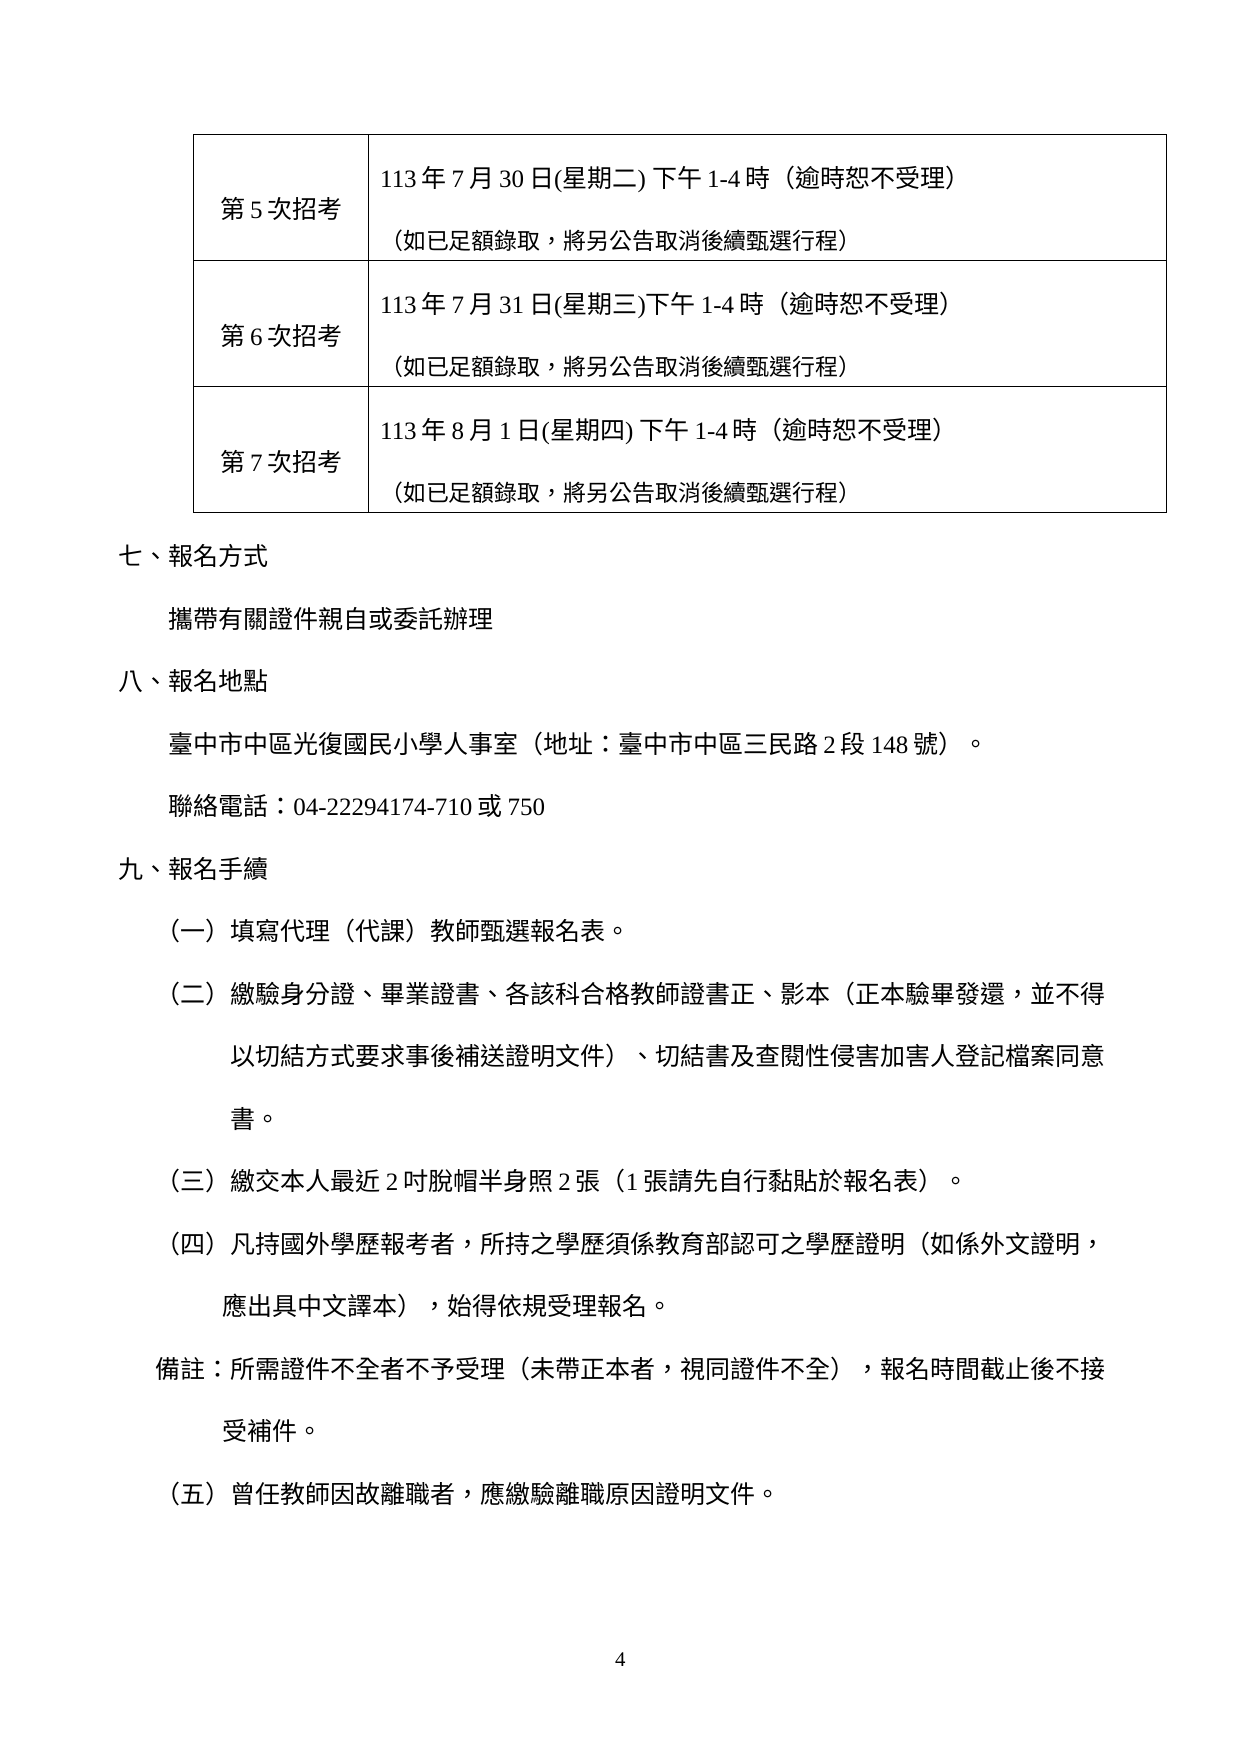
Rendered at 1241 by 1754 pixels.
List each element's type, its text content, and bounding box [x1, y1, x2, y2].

table_cell 113年7月30日(星期二) 下午1-4時（逾時恕不受理） （如已足額錄取，將另公告取消後續甄選行程） [369, 135, 1166, 260]
text 九、報名手續 [118, 826, 1122, 888]
text （一）填寫代理（代課）教師甄選報名表。 [118, 888, 1122, 951]
text （五）曾任教師因故離職者，應繳驗離職原因證明文件。 [156, 1451, 1122, 1513]
text （二）繳驗身分證、畢業證書、各該科合格教師證書正、影本（正本驗畢發還，並不得以切結方式要求事後補送證明文件）、切結書及查閱性侵害加害人登記檔案同意書。 [156, 951, 1122, 1138]
text 八、報名地點 臺中市中區光復國民小學人事室（地址：臺中市中區三民路2段148號）。 [118, 638, 1122, 763]
text 七、報名方式 攜帶有關證件親自或委託辦理 [118, 513, 1122, 638]
table_cell 第6次招考 [194, 261, 368, 386]
table_cell 113年7月31日(星期三)下午1-4時（逾時恕不受理） （如已足額錄取，將另公告取消後續甄選行程） [369, 261, 1166, 386]
table_cell 113年8月1日(星期四) 下午1-4時（逾時恕不受理） （如已足額錄取，將另公告取消後續甄選行程） [369, 387, 1166, 512]
text （四）凡持國外學歷報考者，所持之學歷須係教育部認可之學歷證明（如係外文證明，應出具中文譯本），始得依規受理報名。 [156, 1201, 1122, 1326]
table_cell 第7次招考 [194, 387, 368, 512]
text 聯絡電話：04-22294174-710或750 [168, 763, 1122, 826]
table_cell 第5次招考 [194, 135, 368, 260]
text （三）繳交本人最近2吋脫帽半身照2張（1張請先自行黏貼於報名表）。 [156, 1138, 1122, 1201]
text 備註：所需證件不全者不予受理（未帶正本者，視同證件不全），報名時間截止後不接受補件。 [156, 1326, 1122, 1451]
